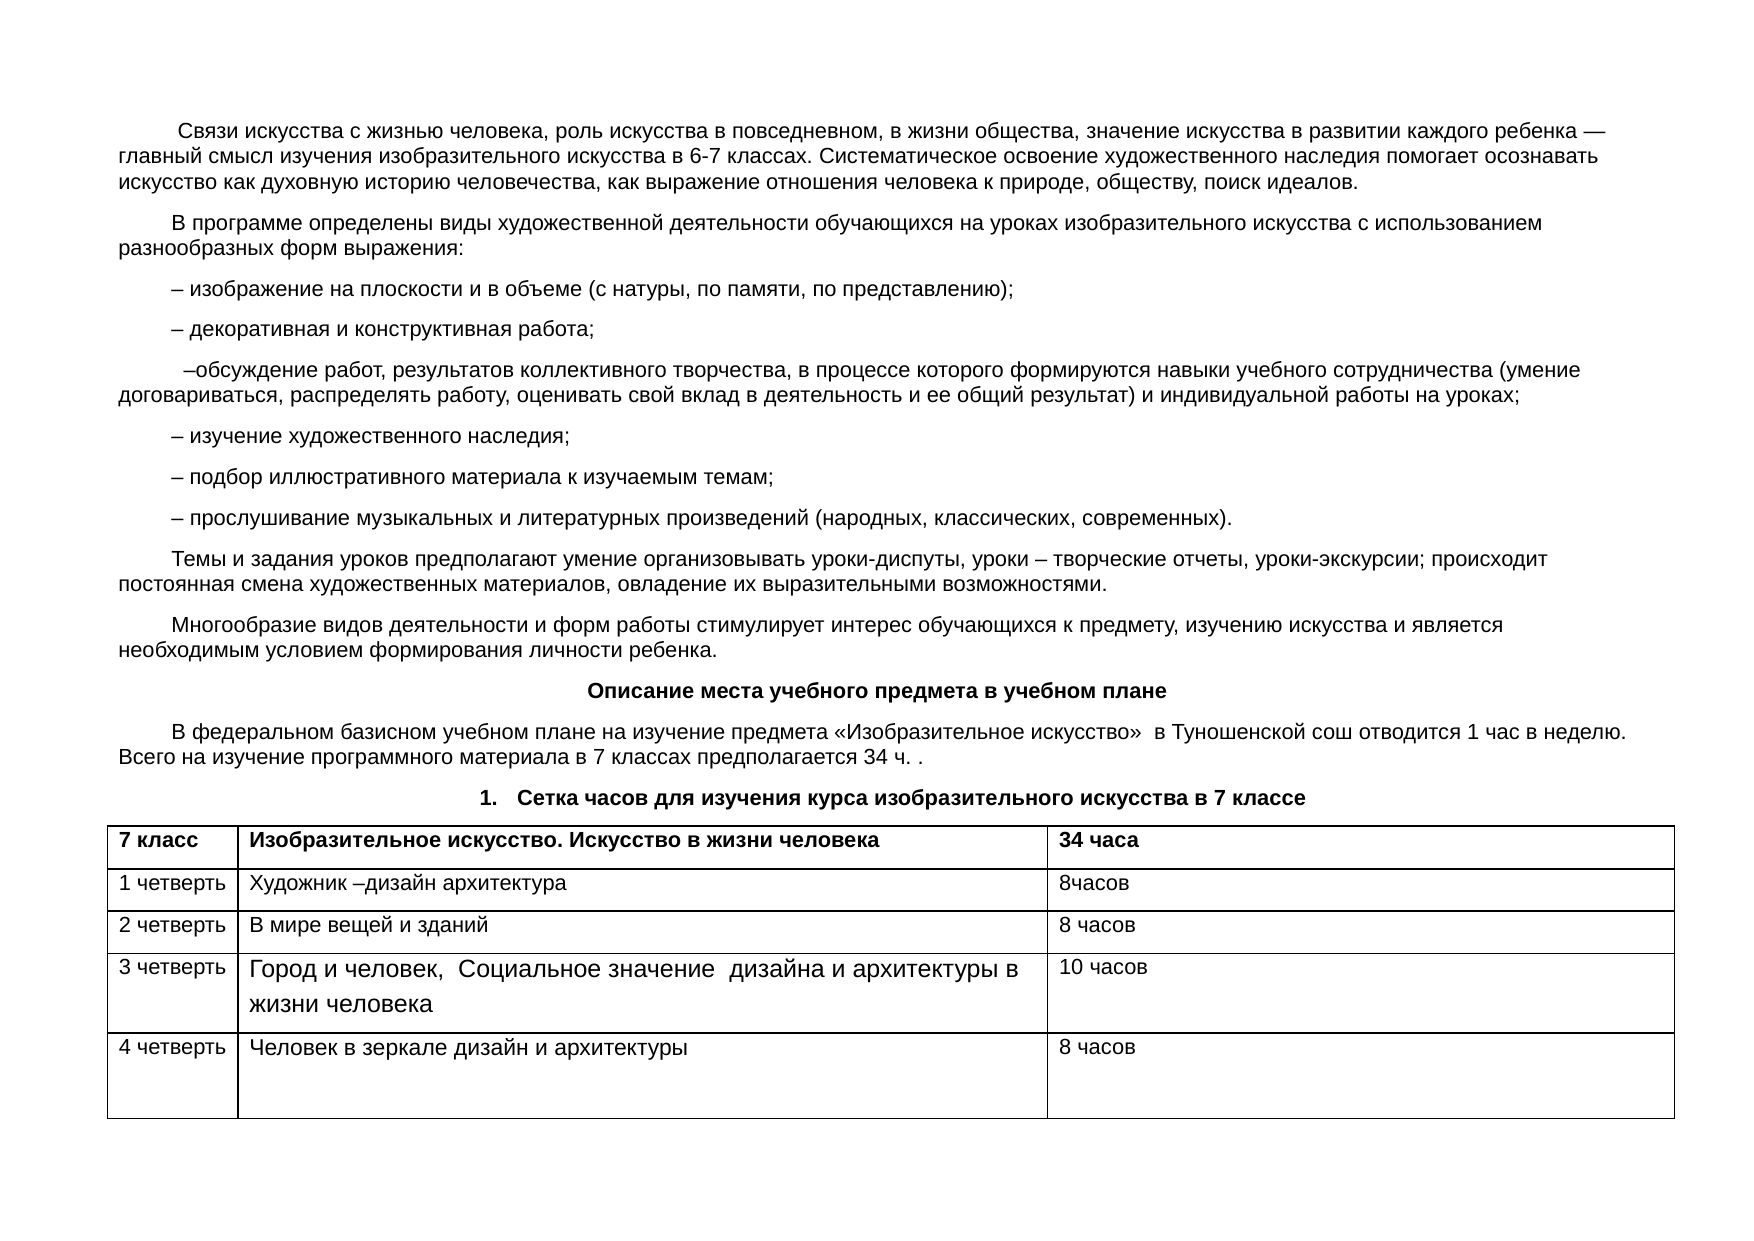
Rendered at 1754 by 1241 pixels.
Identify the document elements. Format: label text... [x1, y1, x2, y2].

text – подбор иллюстративного материала к изучаемым темам; [118, 464, 1636, 489]
table_cell 10 часов [1048, 954, 1674, 1032]
list Сетка часов для изучения курса изобразительного искусства в 7 классе [156, 784, 1636, 810]
text В федеральном базисном учебном плане на изучение предмета «Изобразительное искусство» в Туношенской сош отводится 1 час в неделю. Всего на изучение программного материала в 7 классах предполагается 34 ч. . [118, 718, 1636, 769]
table_cell В мире вещей и зданий [239, 912, 1047, 953]
text Связи искусства с жизнью человека, роль искусства в повседневном, в жизни общества, значение искусства в развитии каждого ребенка — главный смысл изучения изобразительного искусства в 6-7 классах. Систематическое освоение художественного наследия помогает осознавать искусство как духовную историю человечества, как выражение отношения человека к природе, обществу, поиск идеалов. [118, 118, 1636, 194]
table_header 7 класс [108, 827, 237, 868]
table_cell 3 четверть [108, 954, 237, 1032]
text – прослушивание музыкальных и литературных произведений (народных, классических, современных). [118, 505, 1636, 530]
table_cell 1 четверть [108, 870, 237, 910]
table_cell 8часов [1048, 870, 1674, 910]
text Многообразие видов деятельности и форм работы стимулирует интерес обучающихся к предмету, изучению искусства и является необходимым условием формирования личности ребенка. [118, 612, 1636, 662]
text – декоративная и конструктивная работа; [118, 316, 1636, 341]
text В программе определены виды художественной деятельности обучающихся на уроках изобразительного искусства с использованием разнообразных форм выражения: [118, 209, 1636, 260]
table_cell 8 часов [1048, 1034, 1674, 1117]
text Темы и задания уроков предполагают умение организовывать уроки-диспуты, уроки – творческие отчеты, уроки-экскурсии; происходит постоянная смена художественных материалов, овладение их выразительными возможностями. [118, 546, 1636, 596]
table_cell Художник –дизайн архитектура [239, 870, 1047, 910]
text Описание места учебного предмета в учебном плане [118, 678, 1636, 703]
table_cell Город и человек, Социальное значение дизайна и архитектуры в жизни человека [239, 954, 1047, 1032]
text – изображение на плоскости и в объеме (с натуры, по памяти, по представлению); [118, 275, 1636, 301]
text – изучение художественного наследия; [118, 423, 1636, 448]
table_header Изобразительное искусство. Искусство в жизни человека [239, 827, 1047, 868]
text –обсуждение работ, результатов коллективного творчества, в процессе которого формируются навыки учебного сотрудничества (умение договариваться, распределять работу, оценивать свой вклад в деятельность и ее общий результат) и индивидуальной работы на уроках; [118, 357, 1636, 407]
table_cell 2 четверть [108, 912, 237, 953]
table_cell 4 четверть [108, 1034, 237, 1117]
table_cell 8 часов [1048, 912, 1674, 953]
table_header 34 часа [1048, 827, 1674, 868]
table_cell Человек в зеркале дизайн и архитектуры [239, 1034, 1047, 1117]
